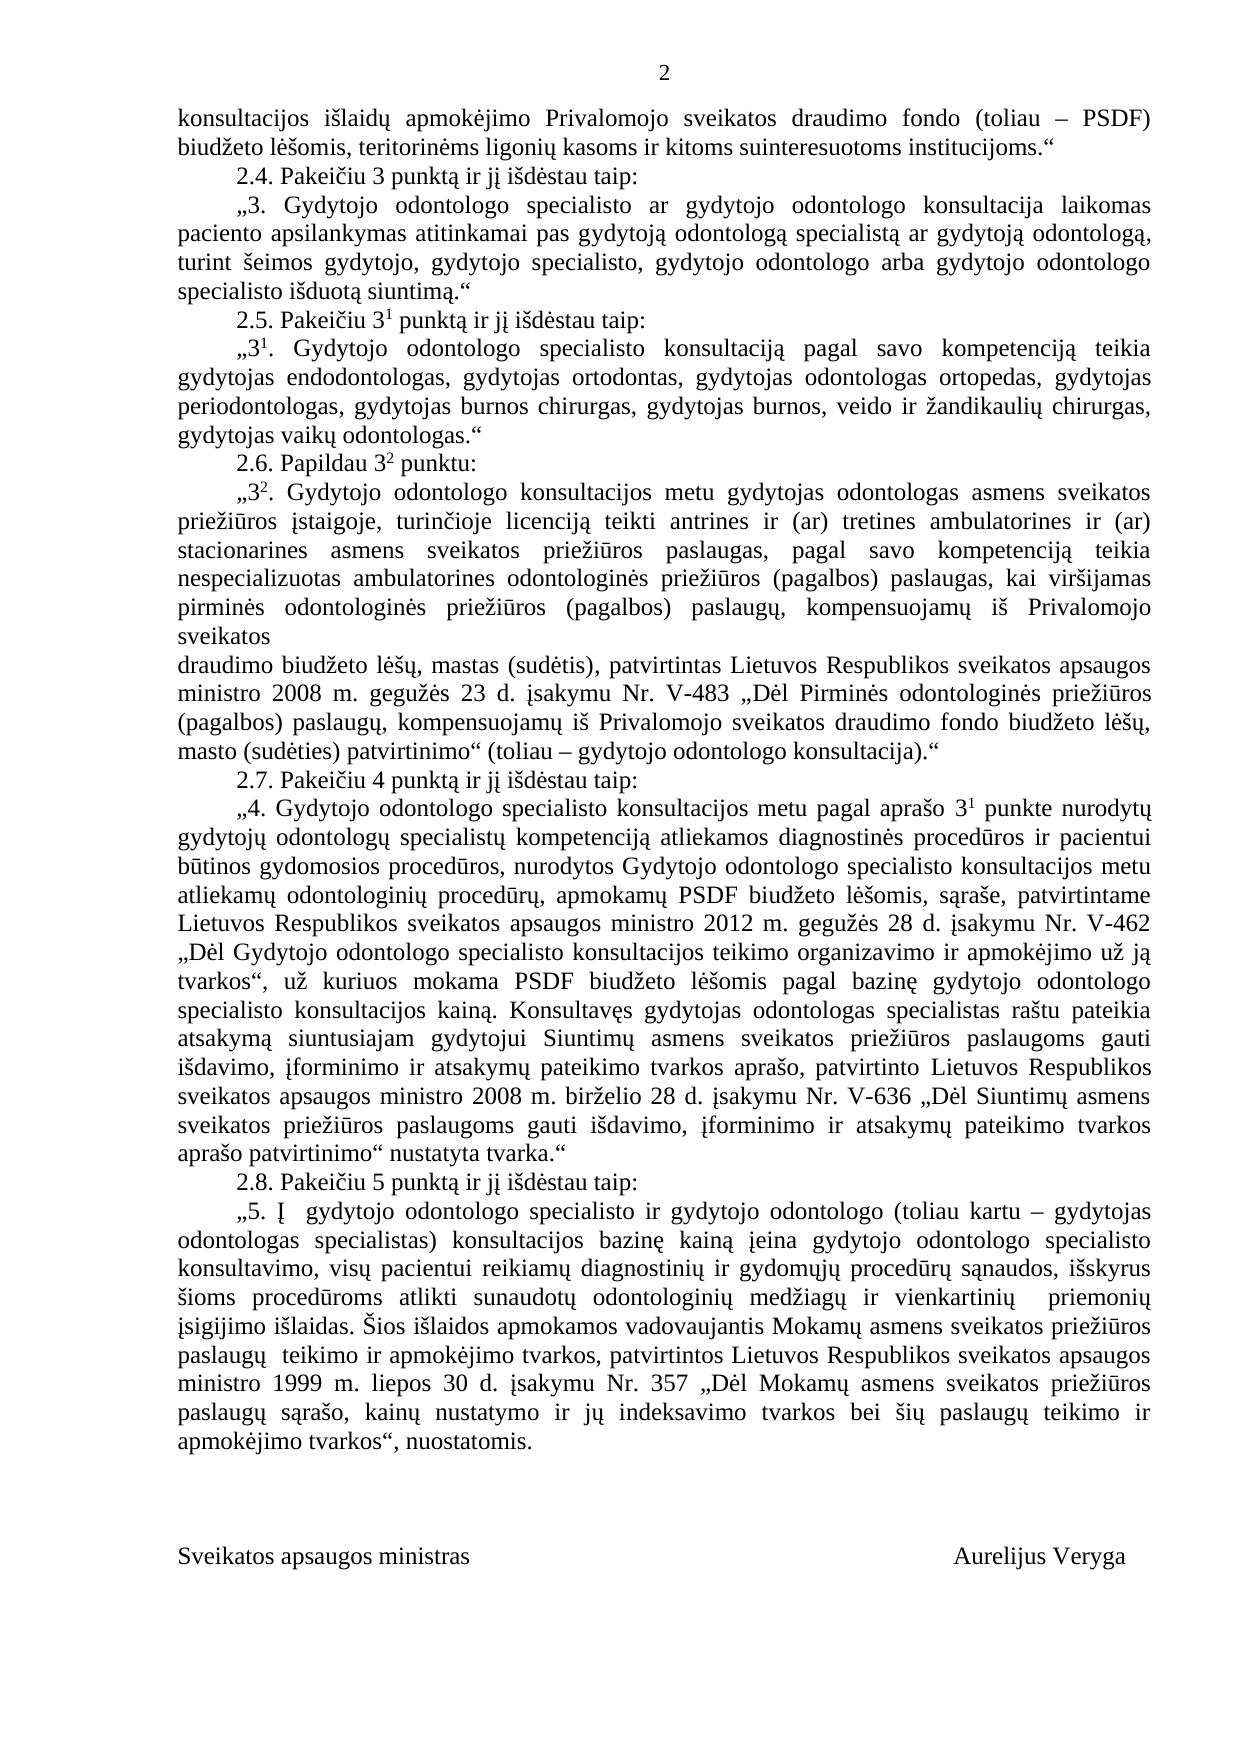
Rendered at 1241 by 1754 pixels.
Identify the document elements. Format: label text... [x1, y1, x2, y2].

text „4. Gydytojo odontologo specialisto konsultacijos metu pagal aprašo 31 punkte nurodytų gydytojų odontologų specialistų kompetenciją atliekamos diagnostinės procedūros ir pacientui būtinos gydomosios procedūros, nurodytos Gydytojo odontologo specialisto konsultacijos metu atliekamų odontologinių procedūrų, apmokamų PSDF biudžeto lėšomis, sąraše, patvirtintame Lietuvos Respublikos sveikatos apsaugos ministro 2012 m. gegužės 28 d. įsakymu Nr. V-462 „Dėl Gydytojo odontologo specialisto konsultacijos teikimo organizavimo ir apmokėjimo už ją tvarkos“, už kuriuos mokama PSDF biudžeto lėšomis pagal bazinę gydytojo odontologo specialisto konsultacijos kainą. Konsultavęs gydytojas odontologas specialistas raštu pateikia atsakymą siuntusiajam gydytojui Siuntimų asmens sveikatos priežiūros paslaugoms gauti išdavimo, įforminimo ir atsakymų pateikimo tvarkos aprašo, patvirtinto Lietuvos Respublikos sveikatos apsaugos ministro 2008 m. birželio 28 d. įsakymu Nr. V-636 „Dėl Siuntimų asmens sveikatos priežiūros paslaugoms gauti išdavimo, įforminimo ir atsakymų pateikimo tvarkos aprašo patvirtinimo“ nustatyta tvarka.“ [177, 793, 1152, 1167]
text „3. Gydytojo odontologo specialisto ar gydytojo odontologo konsultacija laikomas paciento apsilankymas atitinkamai pas gydytoją odontologą specialistą ar gydytoją odontologą, turint šeimos gydytojo, gydytojo specialisto, gydytojo odontologo arba gydytojo odontologo specialisto išduotą siuntimą.“ [177, 190, 1152, 305]
text draudimo biudžeto lėšų, mastas (sudėtis), patvirtintas Lietuvos Respublikos sveikatos apsaugos ministro 2008 m. gegužės 23 d. įsakymu Nr. V-483 „Dėl Pirminės odontologinės priežiūros (pagalbos) paslaugų, kompensuojamų iš Privalomojo sveikatos draudimo fondo biudžeto lėšų, masto (sudėties) patvirtinimo“ (toliau – gydytojo odontologo konsultacija).“ [177, 650, 1152, 765]
text 2.6. Papildau 32 punktu: [177, 448, 1152, 477]
text „32. Gydytojo odontologo konsultacijos metu gydytojas odontologas asmens sveikatos priežiūros įstaigoje, turinčioje licenciją teikti antrines ir (ar) tretines ambulatorines ir (ar) stacionarines asmens sveikatos priežiūros paslaugas, pagal savo kompetenciją teikia nespecializuotas ambulatorines odontologinės priežiūros (pagalbos) paslaugas, kai viršijamas pirminės odontologinės priežiūros (pagalbos) paslaugų, kompensuojamų iš Privalomojo sveikatos [177, 477, 1152, 650]
text „31. Gydytojo odontologo specialisto konsultaciją pagal savo kompetenciją teikia gydytojas endodontologas, gydytojas ortodontas, gydytojas odontologas ortopedas, gydytojas periodontologas, gydytojas burnos chirurgas, gydytojas burnos, veido ir žandikaulių chirurgas, gydytojas vaikų odontologas.“ [177, 333, 1152, 448]
text 2.8. Pakeičiu 5 punktą ir jį išdėstau taip: [177, 1167, 1152, 1196]
text 2.7. Pakeičiu 4 punktą ir jį išdėstau taip: [177, 765, 1152, 793]
text Sveikatos apsaugos ministras Aurelijus Veryga [177, 1541, 1153, 1570]
text 2.4. Pakeičiu 3 punktą ir jį išdėstau taip: [177, 161, 1152, 190]
text 2.5. Pakeičiu 31 punktą ir jį išdėstau taip: [177, 305, 1152, 333]
text konsultacijos išlaidų apmokėjimo Privalomojo sveikatos draudimo fondo (toliau – PSDF) biudžeto lėšomis, teritorinėms ligonių kasoms ir kitoms suinteresuotoms institucijoms.“ [177, 103, 1152, 161]
text „5. Į gydytojo odontologo specialisto ir gydytojo odontologo (toliau kartu – gydytojas odontologas specialistas) konsultacijos bazinę kainą įeina gydytojo odontologo specialisto konsultavimo, visų pacientui reikiamų diagnostinių ir gydomųjų procedūrų sąnaudos, išskyrus šioms procedūroms atlikti sunaudotų odontologinių medžiagų ir vienkartinių priemonių įsigijimo išlaidas. Šios išlaidos apmokamos vadovaujantis Mokamų asmens sveikatos priežiūros paslaugų teikimo ir apmokėjimo tvarkos, patvirtintos Lietuvos Respublikos sveikatos apsaugos ministro 1999 m. liepos 30 d. įsakymu Nr. 357 „Dėl Mokamų asmens sveikatos priežiūros paslaugų sąrašo, kainų nustatymo ir jų indeksavimo tvarkos bei šių paslaugų teikimo ir apmokėjimo tvarkos“, nuostatomis. [177, 1196, 1152, 1455]
